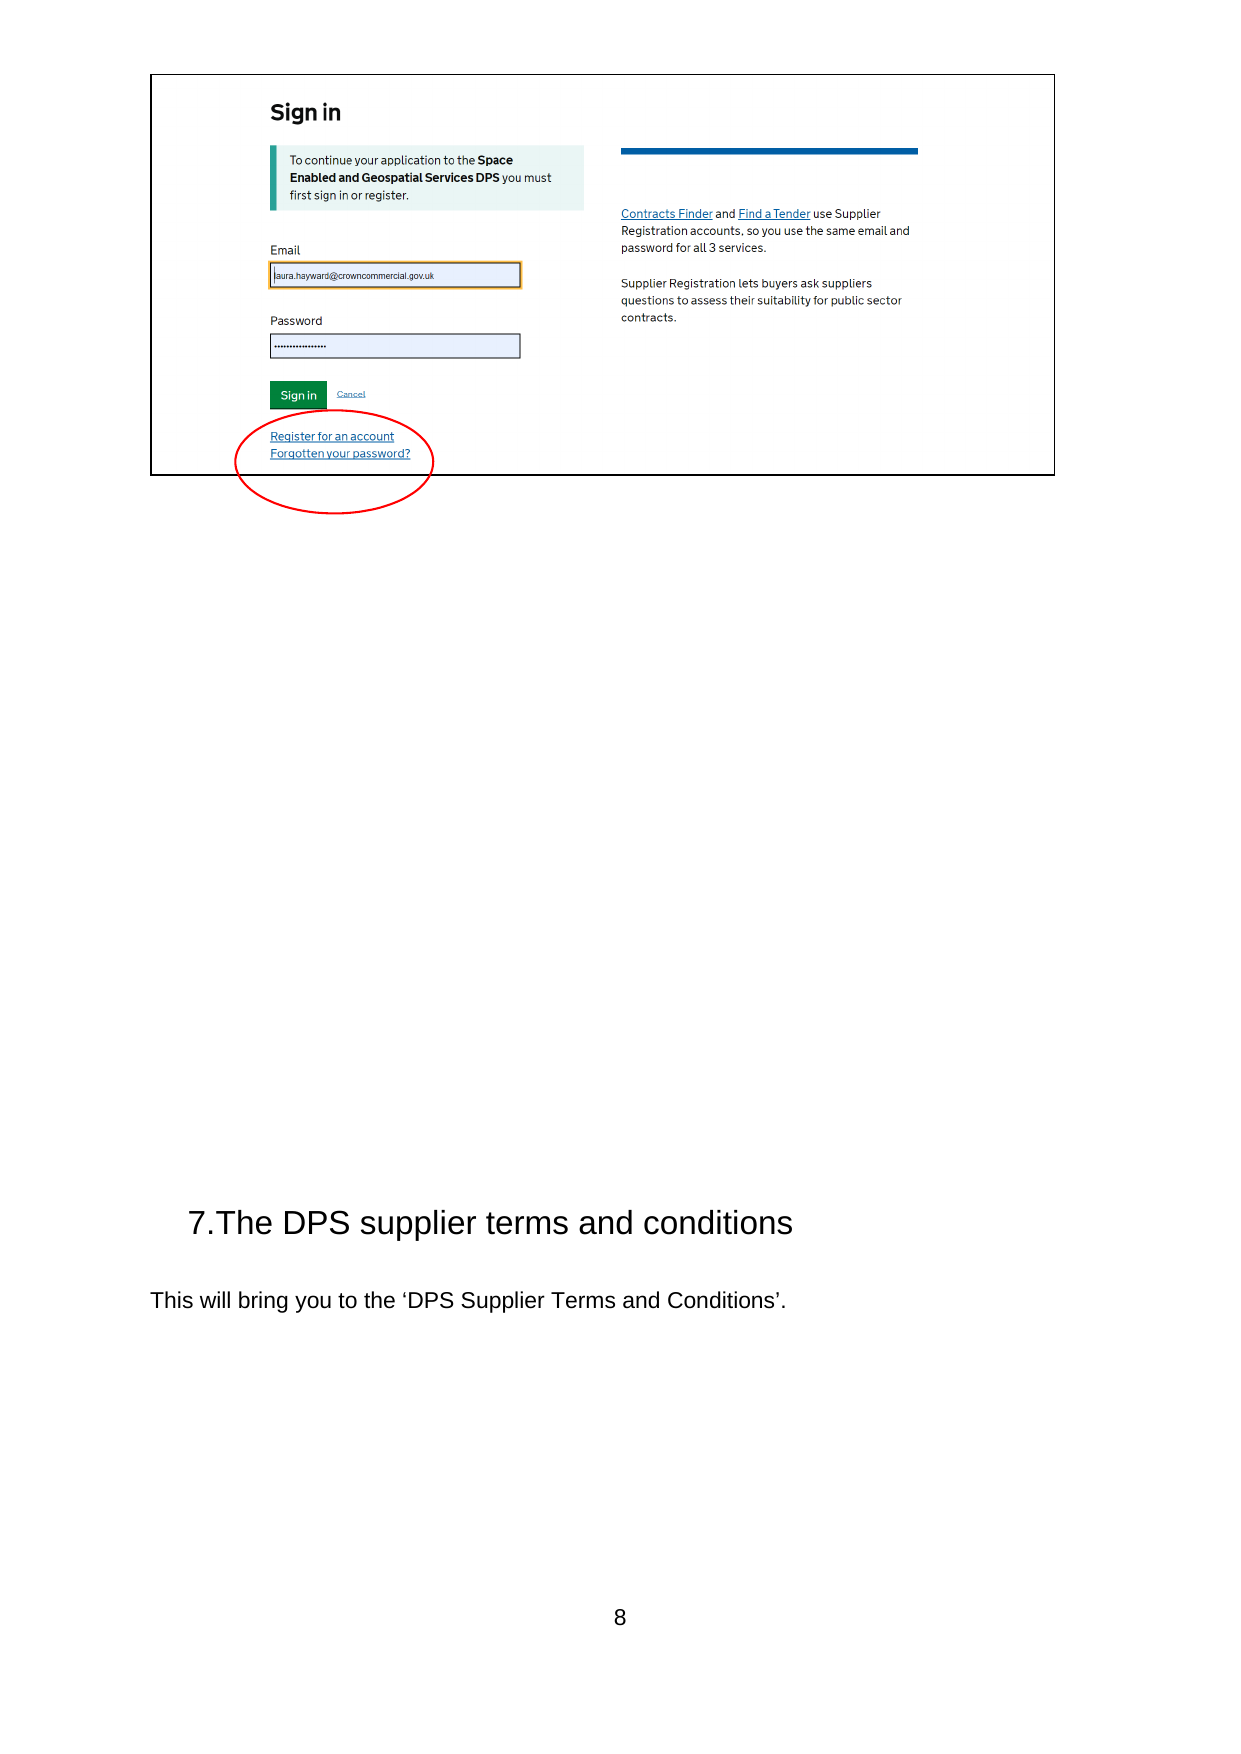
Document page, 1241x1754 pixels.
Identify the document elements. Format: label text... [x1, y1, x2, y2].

text This will bring you to the ‘DPS Supplier Terms and Conditions’. [150, 1287, 1090, 1313]
subtitle The DPS supplier terms and conditions [187, 1203, 1090, 1241]
